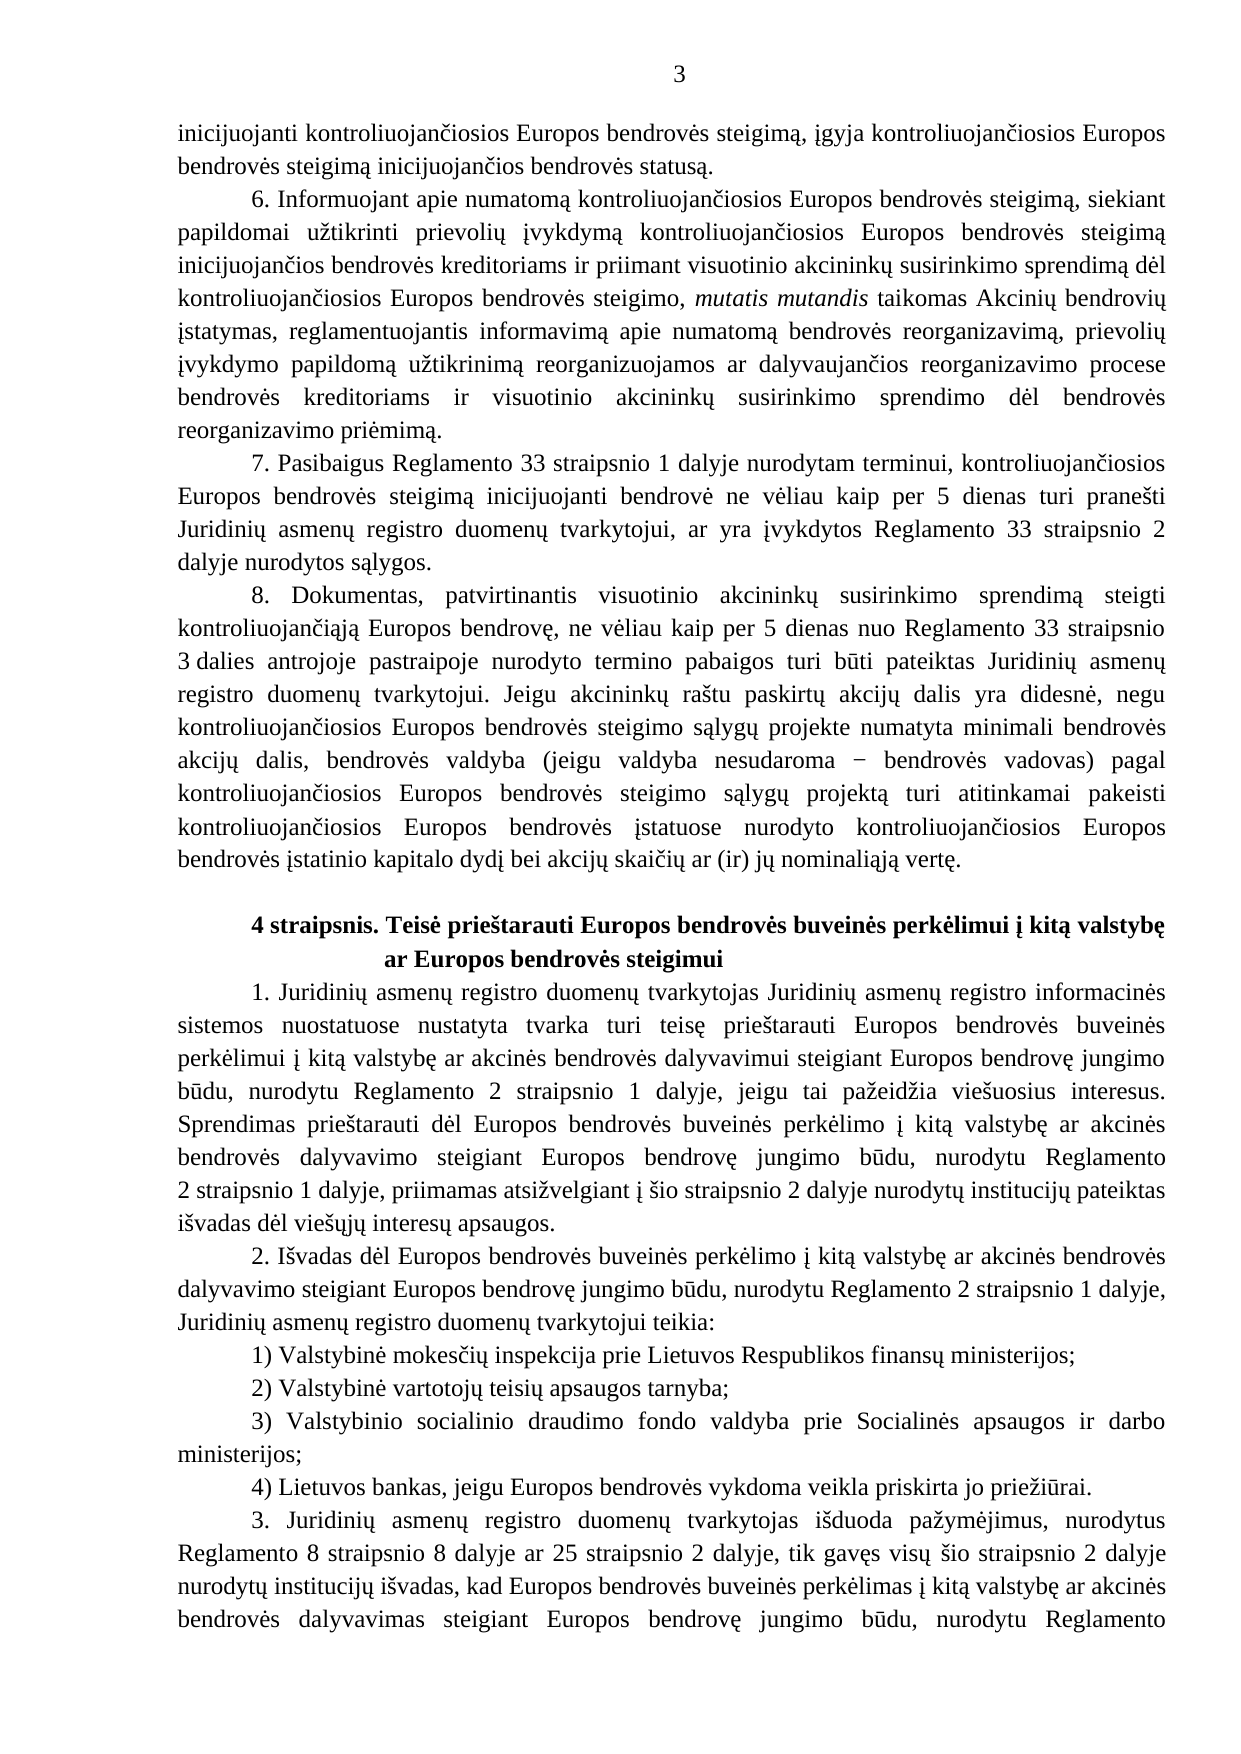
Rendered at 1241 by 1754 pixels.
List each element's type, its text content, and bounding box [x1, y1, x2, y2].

text 3. Juridinių asmenų registro duomenų tvarkytojas išduoda pažymėjimus, nurodytus Reglamento 8 straipsnio 8 dalyje ar 25 straipsnio 2 dalyje, tik gavęs visų šio straipsnio 2 dalyje nurodytų institucijų išvadas, kad Europos bendrovės buveinės perkėlimas į kitą valstybę ar akcinės bendrovės dalyvavimas steigiant Europos bendrovę jungimo būdu, nurodytu Reglamento [177, 1505, 1167, 1633]
text 2. Išvadas dėl Europos bendrovės buveinės perkėlimo į kitą valstybę ar akcinės bendrovės dalyvavimo steigiant Europos bendrovę jungimo būdu, nurodytu Reglamento 2 straipsnio 1 dalyje, Juridinių asmenų registro duomenų tvarkytojui teikia: [177, 1241, 1167, 1336]
text inicijuojanti kontroliuojančiosios Europos bendrovės steigimą, įgyja kontroliuojančiosios Europos bendrovės steigimą inicijuojančios bendrovės statusą. [177, 118, 1167, 180]
text 6. Informuojant apie numatomą kontroliuojančiosios Europos bendrovės steigimą, siekiant papildomai užtikrinti prievolių įvykdymą kontroliuojančiosios Europos bendrovės steigimą inicijuojančios bendrovės kreditoriams ir priimant visuotinio akcininkų susirinkimo sprendimą dėl kontroliuojančiosios Europos bendrovės steigimo, mutatis mutandis taikomas Akcinių bendrovių įstatymas, reglamentuojantis informavimą apie numatomą bendrovės reorganizavimą, prievolių įvykdymo papildomą užtikrinimą reorganizuojamos ar dalyvaujančios reorganizavimo procese bendrovės kreditoriams ir visuotinio akcininkų susirinkimo sprendimo dėl bendrovės reorganizavimo priėmimą. [177, 184, 1167, 444]
text 7. Pasibaigus Reglamento 33 straipsnio 1 dalyje nurodytam terminui, kontroliuojančiosios Europos bendrovės steigimą inicijuojanti bendrovė ne vėliau kaip per 5 dienas turi pranešti Juridinių asmenų registro duomenų tvarkytojui, ar yra įvykdytos Reglamento 33 straipsnio 2 dalyje nurodytos sąlygos. [177, 448, 1167, 576]
text 8. Dokumentas, patvirtinantis visuotinio akcininkų susirinkimo sprendimą steigti kontroliuojančiąją Europos bendrovę, ne vėliau kaip per 5 dienas nuo Reglamento 33 straipsnio 3 dalies antrojoje pastraipoje nurodyto termino pabaigos turi būti pateiktas Juridinių asmenų registro duomenų tvarkytojui. Jeigu akcininkų raštu paskirtų akcijų dalis yra didesnė, negu kontroliuojančiosios Europos bendrovės steigimo sąlygų projekte numatyta minimali bendrovės akcijų dalis, bendrovės valdyba (jeigu valdyba nesudaroma − bendrovės vadovas) pagal kontroliuojančiosios Europos bendrovės steigimo sąlygų projektą turi atitinkamai pakeisti kontroliuojančiosios Europos bendrovės įstatuose nurodyto kontroliuojančiosios Europos bendrovės įstatinio kapitalo dydį bei akcijų skaičių ar (ir) jų nominaliąją vertę. [177, 580, 1167, 873]
text 4 straipsnis. Teisė prieštarauti Europos bendrovės buveinės perkėlimui į kitą valstybę ar Europos bendrovės steigimui [251, 911, 1167, 972]
text 4) Lietuvos bankas, jeigu Europos bendrovės vykdoma veikla priskirta jo priežiūrai. [177, 1472, 1167, 1501]
text 1. Juridinių asmenų registro duomenų tvarkytojas Juridinių asmenų registro informacinės sistemos nuostatuose nustatyta tvarka turi teisę prieštarauti Europos bendrovės buveinės perkėlimui į kitą valstybę ar akcinės bendrovės dalyvavimui steigiant Europos bendrovę jungimo būdu, nurodytu Reglamento 2 straipsnio 1 dalyje, jeigu tai pažeidžia viešuosius interesus. Sprendimas prieštarauti dėl Europos bendrovės buveinės perkėlimo į kitą valstybę ar akcinės bendrovės dalyvavimo steigiant Europos bendrovę jungimo būdu, nurodytu Reglamento 2 straipsnio 1 dalyje, priimamas atsižvelgiant į šio straipsnio 2 dalyje nurodytų institucijų pateiktas išvadas dėl viešųjų interesų apsaugos. [177, 977, 1167, 1237]
text 1) Valstybinė mokesčių inspekcija prie Lietuvos Respublikos finansų ministerijos; [177, 1340, 1167, 1369]
text 3) Valstybinio socialinio draudimo fondo valdyba prie Socialinės apsaugos ir darbo ministerijos; [177, 1406, 1167, 1468]
text 2) Valstybinė vartotojų teisių apsaugos tarnyba; [177, 1373, 1167, 1402]
